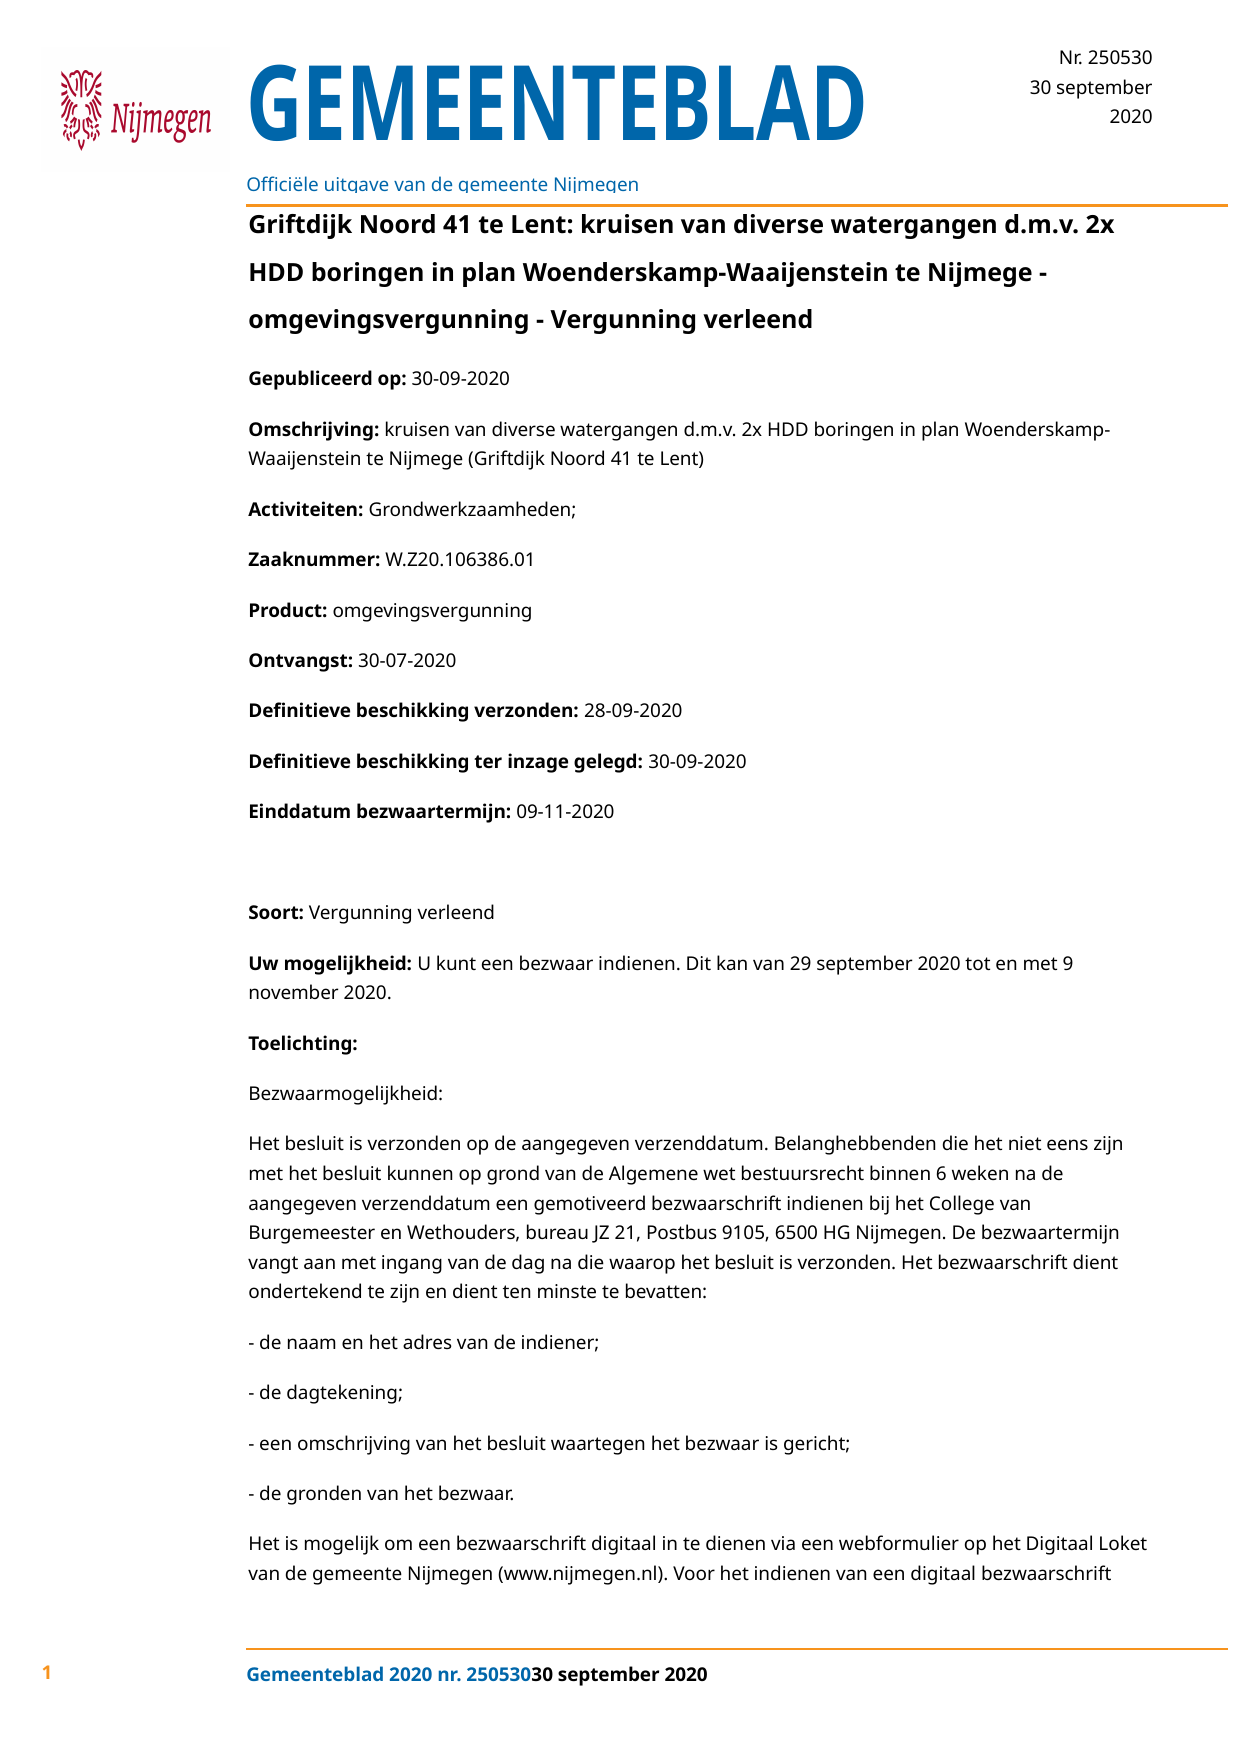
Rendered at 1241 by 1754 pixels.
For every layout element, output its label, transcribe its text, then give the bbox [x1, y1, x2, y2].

text - de dagtekening; [248, 1379, 1152, 1405]
text Bezwaarmogelijkheid: [248, 1080, 1152, 1106]
picture [41, 47, 231, 172]
text Definitieve beschikking ter inzage gelegd: 30-09-2020 [248, 748, 1152, 774]
text Einddatum bezwaartermijn: 09-11-2020 [248, 798, 1152, 824]
text Activiteiten: Grondwerkzaamheden; [248, 496, 1152, 522]
text Het is mogelijk om een bezwaarschrift digitaal in te dienen via een webformulier op het Digitaal Loket van de gemeente Nijmegen (www.nijmegen.nl). Voor het indienen van een digitaal bezwaarschrift [248, 1531, 1152, 1586]
text - de naam en het adres van de indiener; [248, 1329, 1152, 1354]
text Soort: Vergunning verleend [248, 899, 1152, 925]
text Het besluit is verzonden op de aangegeven verzenddatum. Belanghebbenden die het niet eens zijn met het besluit kunnen op grond van de Algemene wet bestuursrecht binnen 6 weken na de aangegeven verzenddatum een gemotiveerd bezwaarschrift indienen bij het College van Burgemeester en Wethouders, bureau JZ 21, Postbus 9105, 6500 HG Nijmegen. De bezwaartermijn vangt aan met ingang van de dag na die waarop het besluit is verzonden. Het bezwaarschrift dient ondertekend te zijn en dient ten minste te bevatten: [248, 1131, 1152, 1304]
text Definitieve beschikking verzonden: 28-09-2020 [248, 698, 1152, 723]
text Product: omgevingsvergunning [248, 597, 1152, 622]
text Gepubliceerd op: 30-09-2020 [248, 366, 1152, 391]
text Toelichting: [248, 1030, 1152, 1055]
text - een omschrijving van het besluit waartegen het bezwaar is gericht; [248, 1430, 1152, 1455]
text Omschrijving: kruisen van diverse watergangen d.m.v. 2x HDD boringen in plan Woenderskamp-Waaijenstein te Nijmege (Griftdijk Noord 41 te Lent) [248, 416, 1152, 471]
text Ontvangst: 30-07-2020 [248, 647, 1152, 673]
text Griftdijk Noord 41 te Lent: kruisen van diverse watergangen d.m.v. 2x HDD boringen in plan Woenderskamp-Waaijenstein te Nijmege - omgevingsvergunning - Vergunning verleend [248, 207, 1152, 336]
text Uw mogelijkheid: U kunt een bezwaar indienen. Dit kan van 29 september 2020 tot en met 9 november 2020. [248, 950, 1152, 1005]
text Zaaknummer: W.Z20.106386.01 [248, 546, 1152, 572]
text - de gronden van het bezwaar. [248, 1480, 1152, 1506]
